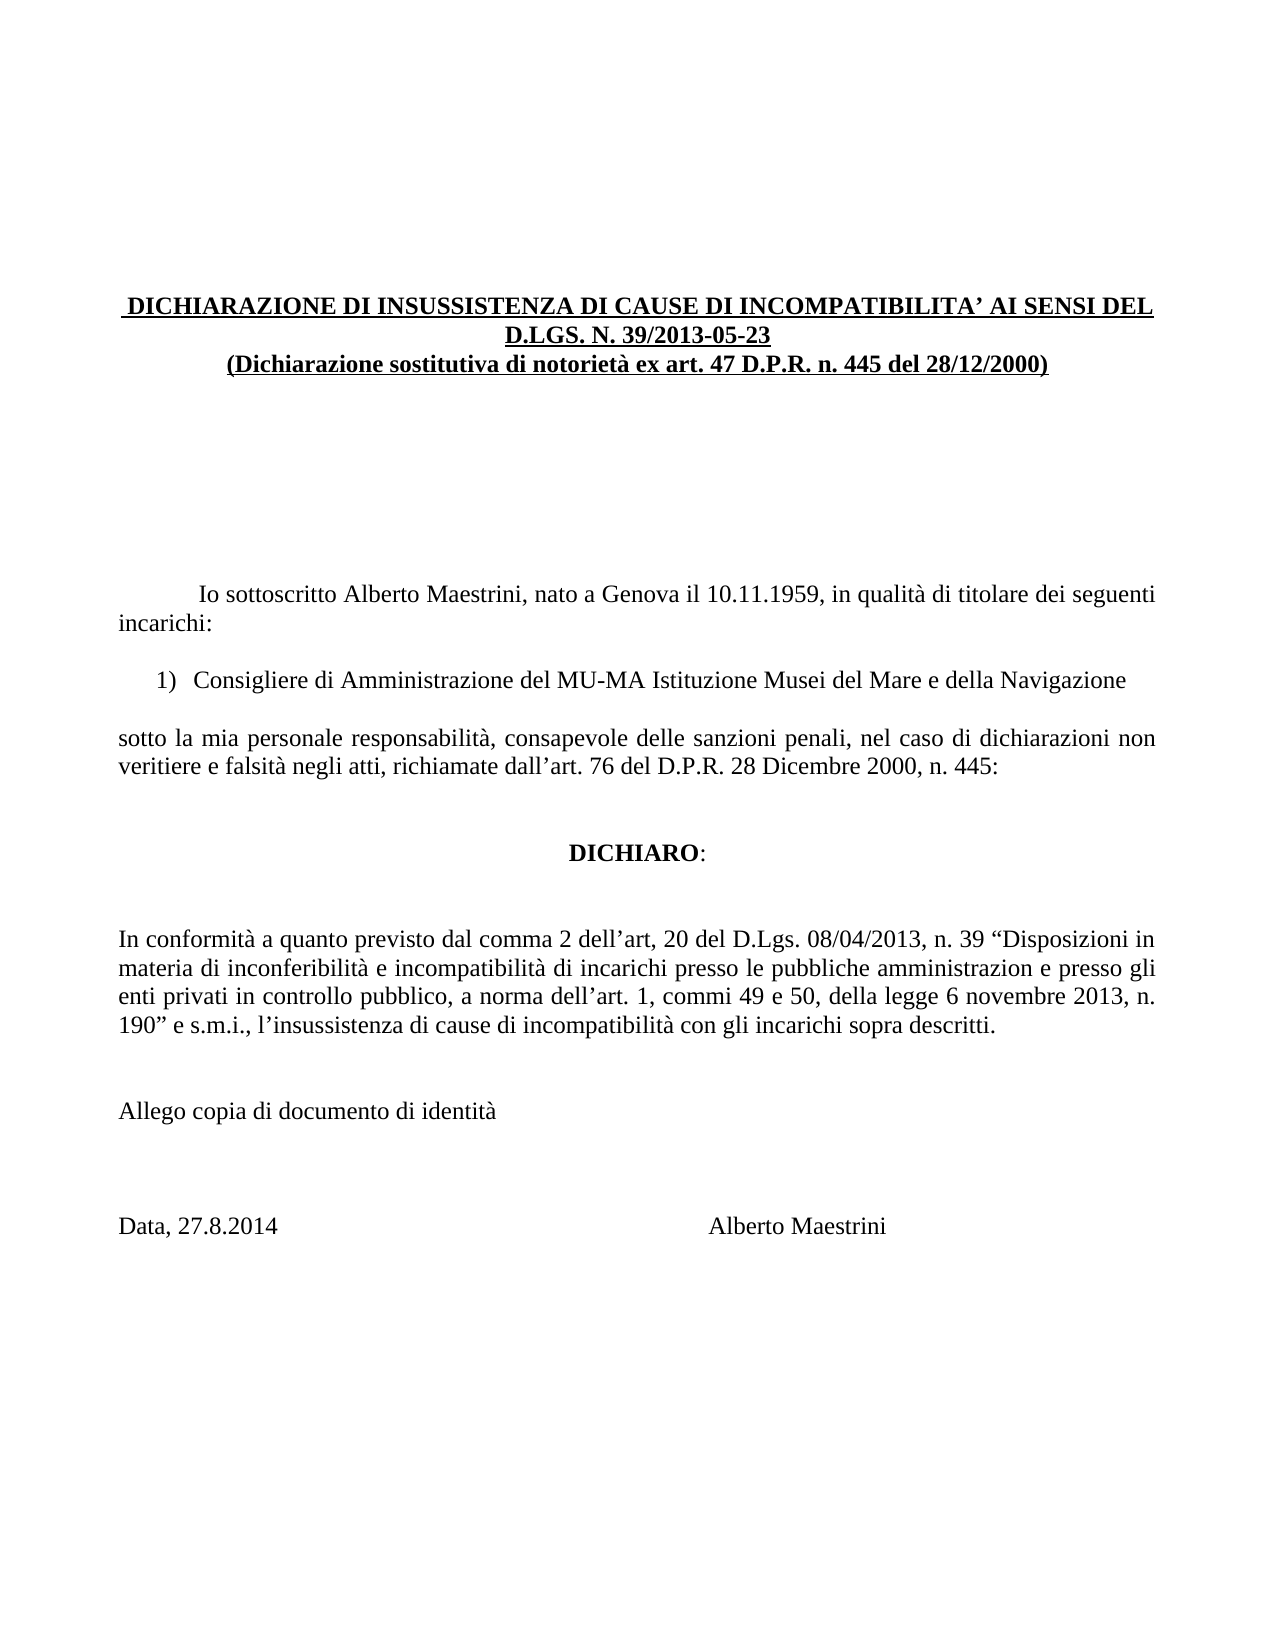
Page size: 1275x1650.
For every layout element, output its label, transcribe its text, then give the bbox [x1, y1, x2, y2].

text Io sottoscritto Alberto Maestrini, nato a Genova il 10.11.1959, in qualità di titolare dei seguenti incarichi: [118, 579, 1157, 636]
text (Dichiarazione sostitutiva di notorietà ex art. 47 D.P.R. n. 445 del 28/12/2000) [118, 349, 1157, 378]
text Allego copia di documento di identità [118, 1096, 1157, 1125]
text DICHIARAZIONE DI INSUSSISTENZA DI CAUSE DI INCOMPATIBILITA’ AI SENSI DEL D.LGS. N. 39/2013-05-23 [118, 291, 1157, 349]
text sotto la mia personale responsabilità, consapevole delle sanzioni penali, nel caso di dichiarazioni non veritiere e falsità negli atti, richiamate dall’art. 76 del D.P.R. 28 Dicembre 2000, n. 445: [118, 723, 1157, 780]
text In conformità a quanto previsto dal comma 2 dell’art, 20 del D.Lgs. 08/04/2013, n. 39 “Disposizioni in materia di inconferibilità e incompatibilità di incarichi presso le pubbliche amministrazion e presso gli enti privati in controllo pubblico, a norma dell’art. 1, commi 49 e 50, della legge 6 novembre 2013, n. 190” e s.m.i., l’insussistenza di cause di incompatibilità con gli incarichi sopra descritti. [118, 924, 1157, 1039]
list Consigliere di Amministrazione del MU-MA Istituzione Musei del Mare e della Navigazione [156, 665, 1157, 694]
text Data, 27.8.2014 Alberto Maestrini [118, 1211, 1157, 1240]
text DICHIARO: [118, 838, 1157, 866]
